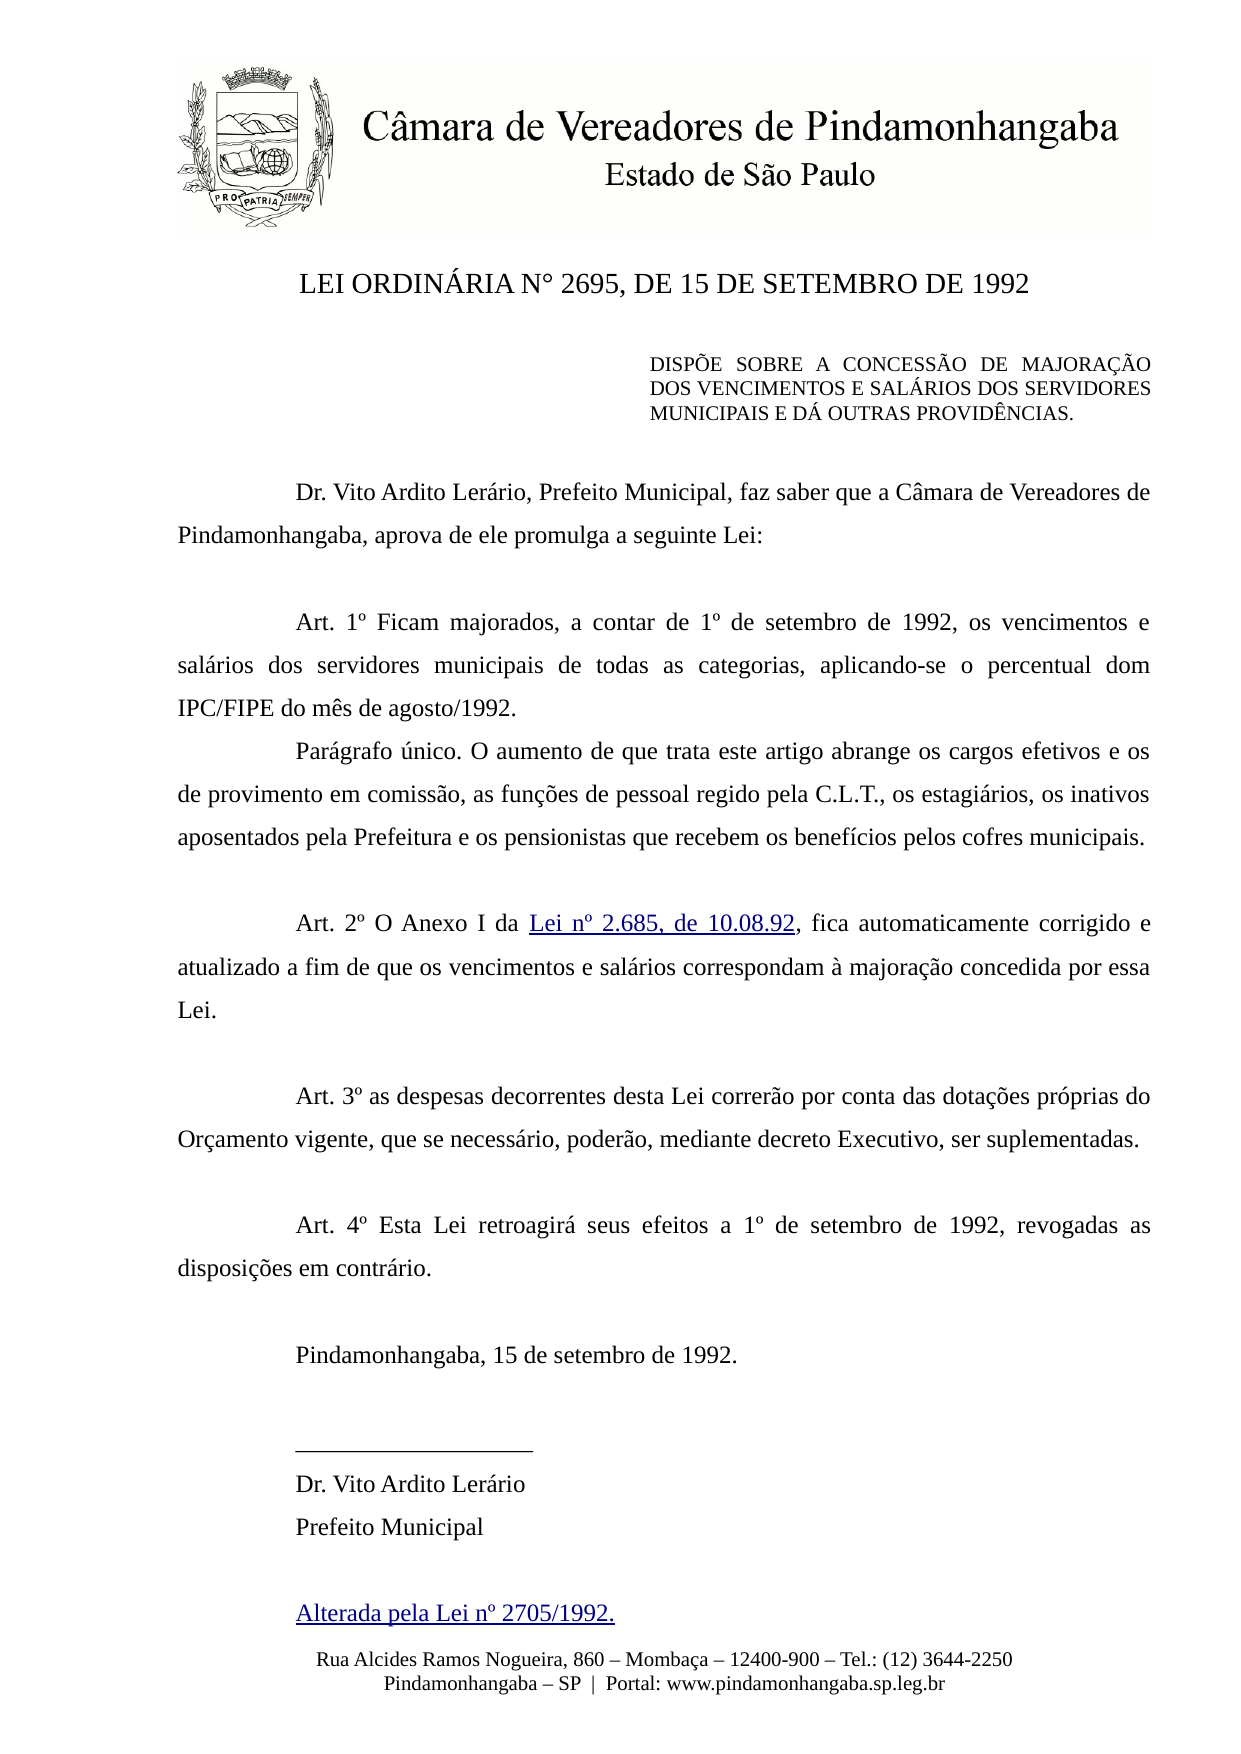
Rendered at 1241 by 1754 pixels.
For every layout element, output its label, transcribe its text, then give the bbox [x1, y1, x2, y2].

text Alterada pela Lei nº 2705/1992. [177, 1598, 1152, 1627]
text ___________________ [177, 1426, 1152, 1455]
text Art. 2º O Anexo I da Lei nº 2.685, de 10.08.92, fica automaticamente corrigido e atualizado a fim de que os vencimentos e salários correspondam à majoração concedida por essa Lei. [177, 908, 1152, 1023]
text Art. 3º as despesas decorrentes desta Lei correrão por conta das dotações próprias do Orçamento vigente, que se necessário, poderão, mediante decreto Executivo, ser suplementadas. [177, 1081, 1152, 1153]
text DISPÕE SOBRE A CONCESSÃO DE MAJORAÇÃO DOS VENCIMENTOS E SALÁRIOS DOS SERVIDORES MUNICIPAIS E DÁ OUTRAS PROVIDÊNCIAS. [649, 352, 1152, 424]
text Prefeito Municipal [177, 1512, 1152, 1541]
text Dr. Vito Ardito Lerário [177, 1469, 1152, 1498]
text Dr. Vito Ardito Lerário, Prefeito Municipal, faz saber que a Câmara de Vereadores de Pindamonhangaba, aprova de ele promulga a seguinte Lei: [177, 477, 1152, 549]
text Parágrafo único. O aumento de que trata este artigo abrange os cargos efetivos e os de provimento em comissão, as funções de pessoal regido pela C.L.T., os estagiários, os inativos aposentados pela Prefeitura e os pensionistas que recebem os benefícios pelos cofres municipais. [177, 736, 1152, 851]
text LEI ORDINÁRIA N° 2695, de 15 de setembro de 1992 [177, 266, 1152, 299]
picture [177, 59, 1152, 236]
text Art. 1º Ficam majorados, a contar de 1º de setembro de 1992, os vencimentos e salários dos servidores municipais de todas as categorias, aplicando-se o percentual dom IPC/FIPE do mês de agosto/1992. [177, 607, 1152, 722]
text Pindamonhangaba, 15 de setembro de 1992. [177, 1340, 1152, 1368]
text Art. 4º Esta Lei retroagirá seus efeitos a 1º de setembro de 1992, revogadas as disposições em contrário. [177, 1210, 1152, 1282]
